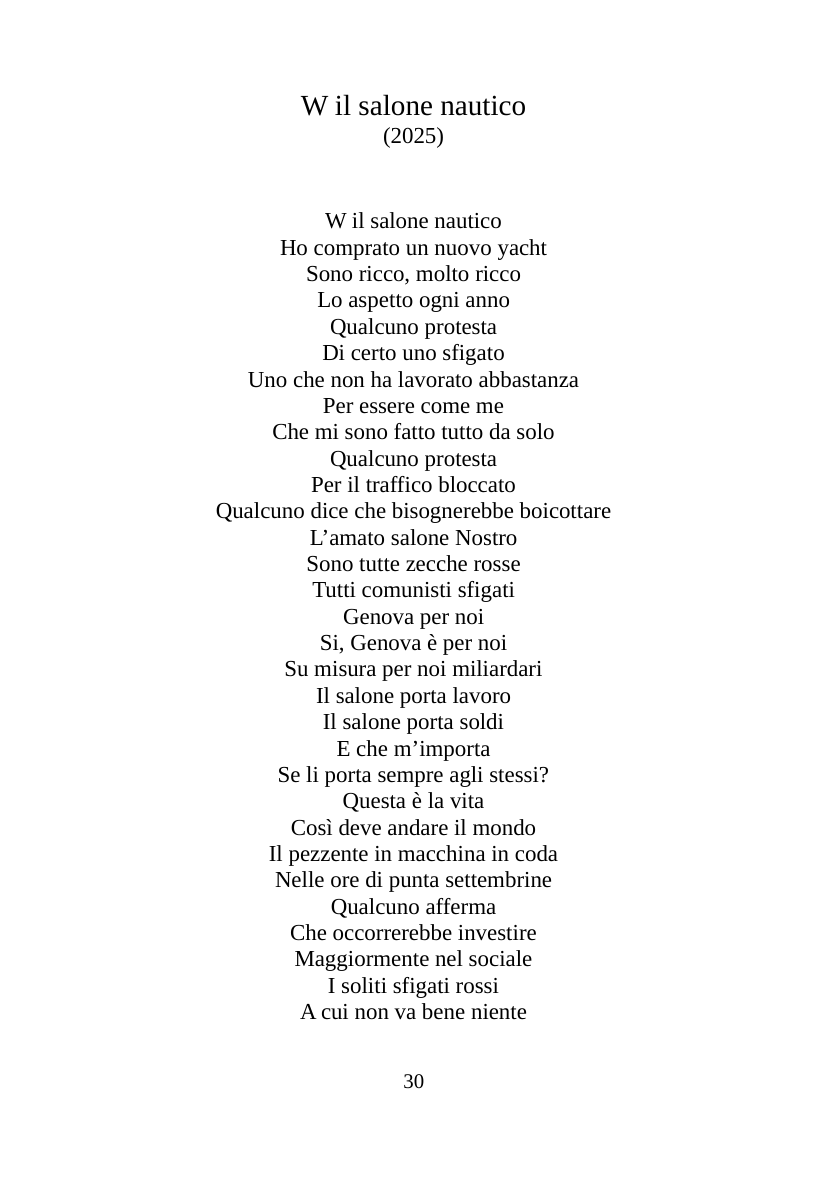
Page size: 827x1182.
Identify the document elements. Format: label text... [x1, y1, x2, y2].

text Il pezzente in macchina in coda [88, 840, 738, 866]
text Per essere come me [88, 392, 738, 418]
text Qualcuno afferma [88, 893, 738, 919]
text Così deve andare il mondo [88, 814, 738, 840]
text I soliti sfigati rossi [88, 972, 738, 998]
text Lo aspetto ogni anno [88, 287, 738, 313]
text Di certo uno sfigato [88, 339, 738, 366]
text Questa è la vita [88, 787, 738, 814]
text W il salone nautico (2025) [88, 88, 738, 148]
text Sono ricco, molto ricco [88, 260, 738, 287]
text Che mi sono fatto tutto da solo [88, 418, 738, 445]
text Sono tutte zecche rosse [88, 550, 738, 576]
text Ho comprato un nuovo yacht [88, 234, 738, 260]
text Che occorrerebbe investire [88, 919, 738, 945]
text Si, Genova è per noi [88, 629, 738, 656]
text Tutti comunisti sfigati [88, 576, 738, 603]
text L’amato salone Nostro [88, 524, 738, 550]
text Qualcuno protesta [88, 313, 738, 339]
text Qualcuno dice che bisognerebbe boicottare [88, 497, 738, 524]
text E che m’importa [88, 734, 738, 761]
text Qualcuno protesta [88, 445, 738, 471]
text Su misura per noi miliardari [88, 656, 738, 682]
text Nelle ore di punta settembrine [88, 866, 738, 893]
text Maggiormente nel sociale [88, 945, 738, 972]
text W il salone nautico [88, 207, 738, 234]
text Per il traffico bloccato [88, 471, 738, 497]
text Se li porta sempre agli stessi? [88, 761, 738, 787]
text Il salone porta soldi [88, 708, 738, 734]
text Genova per noi [88, 603, 738, 629]
text Uno che non ha lavorato abbastanza [88, 366, 738, 392]
text A cui non va bene niente [88, 998, 738, 1024]
text Il salone porta lavoro [88, 682, 738, 708]
